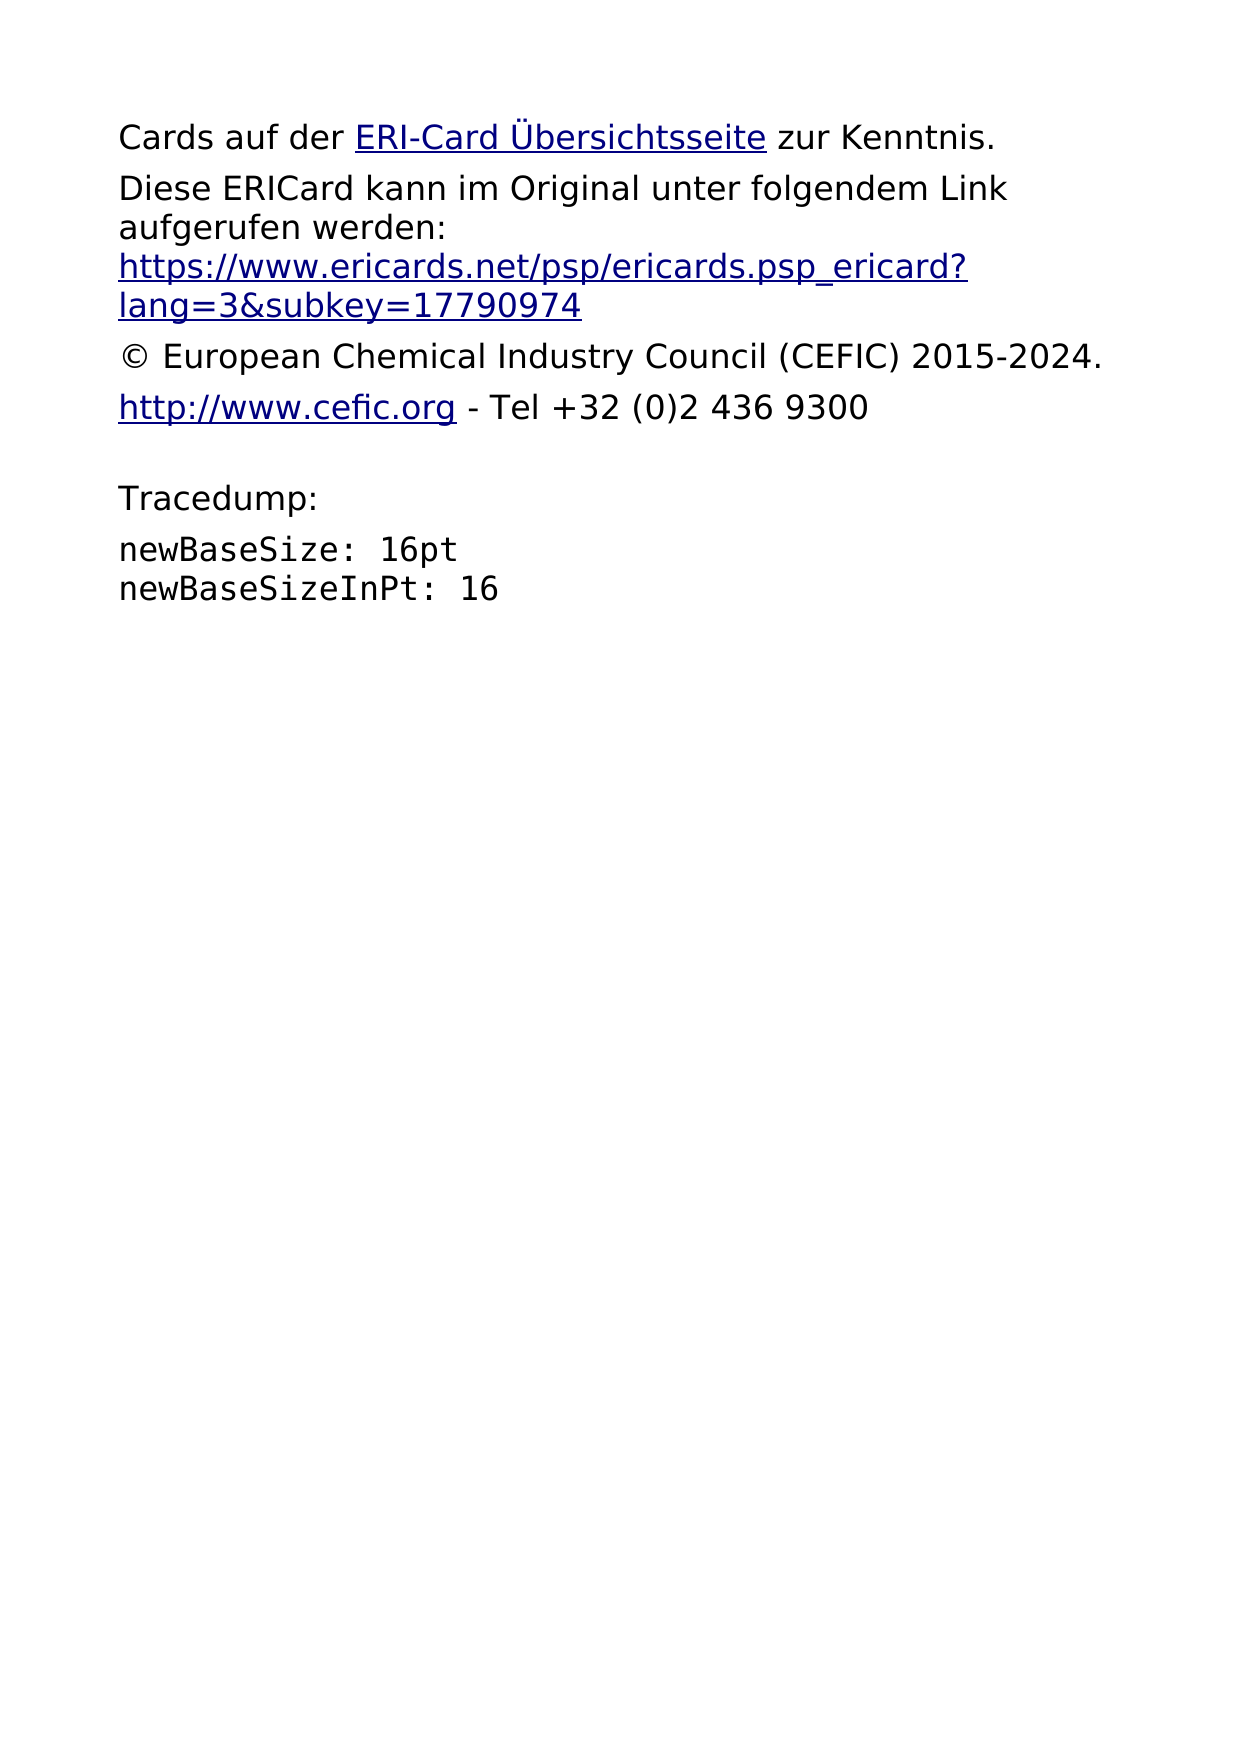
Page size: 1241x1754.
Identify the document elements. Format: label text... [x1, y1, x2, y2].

text Cards auf der ERI-Card Übersichtsseite zur Kenntnis. [118, 118, 1122, 157]
text Diese ERICard kann im Original unter folgendem Link aufgerufen werden: https://www.ericards.net/psp/ericards.psp_ericard?lang=3&subkey=17790974 [118, 169, 1122, 325]
text Tracedump: [118, 440, 1122, 518]
text http://www.cefic.org - Tel +32 (0)2 436 9300 [118, 389, 1122, 428]
text © European Chemical Industry Council (CEFIC) 2015-2024. [118, 337, 1122, 376]
text newBaseSize: 16pt newBaseSizeInPt: 16 [118, 530, 1122, 608]
